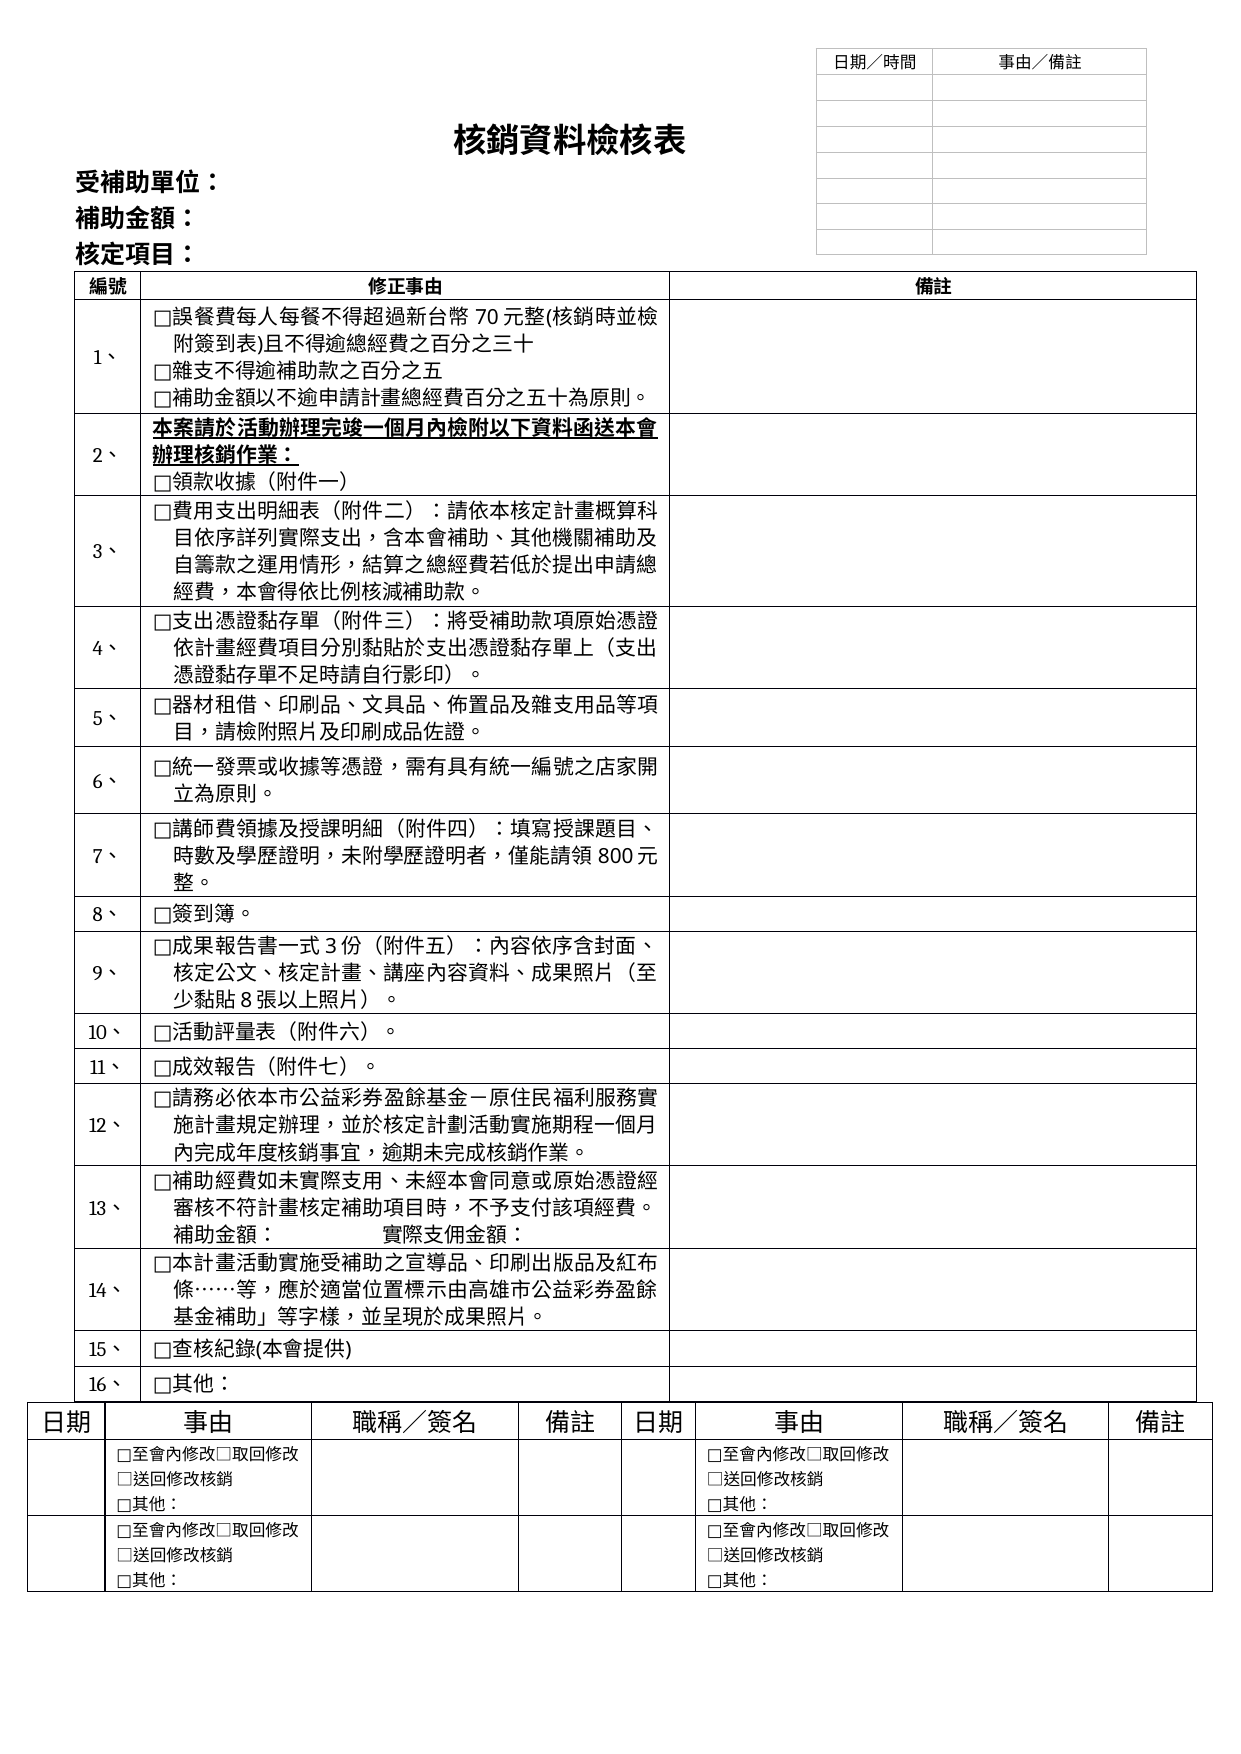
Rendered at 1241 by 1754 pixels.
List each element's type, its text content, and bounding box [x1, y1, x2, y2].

table_header 事由 [106, 1403, 311, 1439]
table_cell [817, 204, 932, 228]
table_cell [670, 814, 1196, 896]
text 受補助單位： [75, 162, 816, 198]
table_header 事由 [696, 1403, 902, 1439]
table_cell 3、 [75, 496, 140, 606]
table_cell 9、 [75, 932, 140, 1013]
table_cell [933, 127, 1146, 152]
table_cell [622, 1440, 695, 1515]
table_cell 14、 [75, 1249, 140, 1330]
table_cell [622, 1516, 695, 1591]
table_cell □誤餐費每人每餐不得超過新台幣70元整(核銷時並檢附簽到表)且不得逾總經費之百分之三十 □雜支不得逾補助款之百分之五 □補助金額以不逾申請計畫總經費百分之五十為原則。 [141, 300, 669, 413]
table_header 備註 [1109, 1403, 1212, 1439]
table_cell [670, 607, 1196, 688]
table_cell [670, 689, 1196, 746]
table_cell [670, 1014, 1196, 1048]
table_header 備註 [519, 1403, 621, 1439]
table_header 職稱／簽名 [312, 1403, 518, 1439]
table_cell [933, 101, 1146, 126]
table_cell 2、 [75, 414, 140, 495]
table_cell [670, 496, 1196, 606]
table_cell 本案請於活動辦理完竣一個月內檢附以下資料函送本會辦理核銷作業： □領款收據（附件一） [141, 414, 669, 495]
table_cell [817, 179, 932, 202]
table_cell □其他： [141, 1367, 669, 1401]
table_cell [670, 1249, 1196, 1330]
table_header 日期／時間 [817, 49, 932, 74]
table_header 事由／備註 [933, 49, 1146, 74]
table_cell □本計畫活動實施受補助之宣導品、印刷出版品及紅布條……等，應於適當位置標示由高雄市公益彩券盈餘基金補助」等字樣，並呈現於成果照片。 [141, 1249, 669, 1330]
table_header 日期 [622, 1403, 695, 1439]
text 核定項目： [75, 235, 1165, 271]
table_cell [670, 414, 1196, 495]
table_cell □簽到簿。 [141, 897, 669, 931]
table_cell 6、 [75, 747, 140, 813]
table_cell [933, 75, 1146, 100]
table_cell □至會內修改□取回修改□送回修改核銷 □其他： [696, 1516, 902, 1591]
table_cell 5、 [75, 689, 140, 746]
table_header 日期 [28, 1403, 104, 1439]
table_cell □統一發票或收據等憑證，需有具有統一編號之店家開立為原則。 [141, 747, 669, 813]
text 核銷資料檢核表 [75, 114, 816, 162]
table_cell [670, 1166, 1196, 1248]
table_cell [903, 1516, 1108, 1591]
table_cell □至會內修改□取回修改□送回修改核銷 □其他： [106, 1440, 311, 1515]
table_cell □費用支出明細表（附件二）：請依本核定計畫概算科目依序詳列實際支出，含本會補助、其他機關補助及自籌款之運用情形，結算之總經費若低於提出申請總經費，本會得依比例核減補助款。 [141, 496, 669, 606]
table_cell 16、 [75, 1367, 140, 1401]
table_cell 11、 [75, 1049, 140, 1083]
table_cell □補助經費如未實際支用、未經本會同意或原始憑證經審核不符計畫核定補助項目時，不予支付該項經費。補助金額： 實際支佣金額： [141, 1166, 669, 1248]
table_cell 15、 [75, 1331, 140, 1366]
table_cell [28, 1516, 104, 1591]
table_header 修正事由 [141, 272, 669, 299]
table_header 編號 [75, 272, 140, 299]
text [1147, 198, 1165, 235]
table_cell 12、 [75, 1084, 140, 1165]
table_cell [670, 747, 1196, 813]
table_cell [933, 204, 1146, 228]
table_cell [933, 230, 1146, 254]
table_cell □講師費領據及授課明細（附件四）：填寫授課題目、時數及學歷證明，未附學歷證明者，僅能請領800元整。 [141, 814, 669, 896]
table_cell □至會內修改□取回修改□送回修改核銷 □其他： [106, 1516, 311, 1591]
table_cell □器材租借、印刷品、文具品、佈置品及雜支用品等項目，請檢附照片及印刷成品佐證。 [141, 689, 669, 746]
table_cell [903, 1440, 1108, 1515]
table_cell [1109, 1440, 1212, 1515]
table_cell [28, 1440, 104, 1515]
table_cell [519, 1516, 621, 1591]
table_cell □至會內修改□取回修改□送回修改核銷 □其他： [696, 1440, 902, 1515]
table_cell [670, 932, 1196, 1013]
table_cell [817, 101, 932, 126]
table_cell [312, 1440, 518, 1515]
table_cell [670, 897, 1196, 931]
table_cell □支出憑證黏存單（附件三）：將受補助款項原始憑證依計畫經費項目分別黏貼於支出憑證黏存單上（支出憑證黏存單不足時請自行影印）。 [141, 607, 669, 688]
table_cell 10、 [75, 1014, 140, 1048]
table_cell [670, 1084, 1196, 1165]
table_cell [1109, 1516, 1212, 1591]
table_cell [933, 153, 1146, 178]
table_cell □查核紀錄(本會提供) [141, 1331, 669, 1366]
table_cell 4、 [75, 607, 140, 688]
table_cell [519, 1440, 621, 1515]
table_cell [670, 1331, 1196, 1366]
table_cell [670, 1367, 1196, 1401]
table_cell [817, 153, 932, 178]
table_header 職稱／簽名 [903, 1403, 1108, 1439]
table_cell 1、 [75, 300, 140, 413]
table_cell □活動評量表（附件六）。 [141, 1014, 669, 1048]
table_cell [817, 230, 932, 254]
table_cell □成效報告（附件七）。 [141, 1049, 669, 1083]
table_cell [817, 75, 932, 100]
table_header 備註 [670, 272, 1196, 299]
table_cell 8、 [75, 897, 140, 931]
text 補助金額： [75, 198, 816, 235]
table_cell [670, 1049, 1196, 1083]
text [1147, 162, 1165, 198]
table_cell [312, 1516, 518, 1591]
table_cell □成果報告書一式3份（附件五）：內容依序含封面、核定公文、核定計畫、講座內容資料、成果照片（至少黏貼8張以上照片）。 [141, 932, 669, 1013]
table_cell □請務必依本市公益彩券盈餘基金－原住民福利服務實施計畫規定辦理，並於核定計劃活動實施期程一個月內完成年度核銷事宜，逾期未完成核銷作業。 [141, 1084, 669, 1165]
table_cell 7、 [75, 814, 140, 896]
table_cell [817, 127, 932, 152]
table_cell [670, 300, 1196, 413]
table_cell [933, 179, 1146, 202]
table_cell 13、 [75, 1166, 140, 1248]
